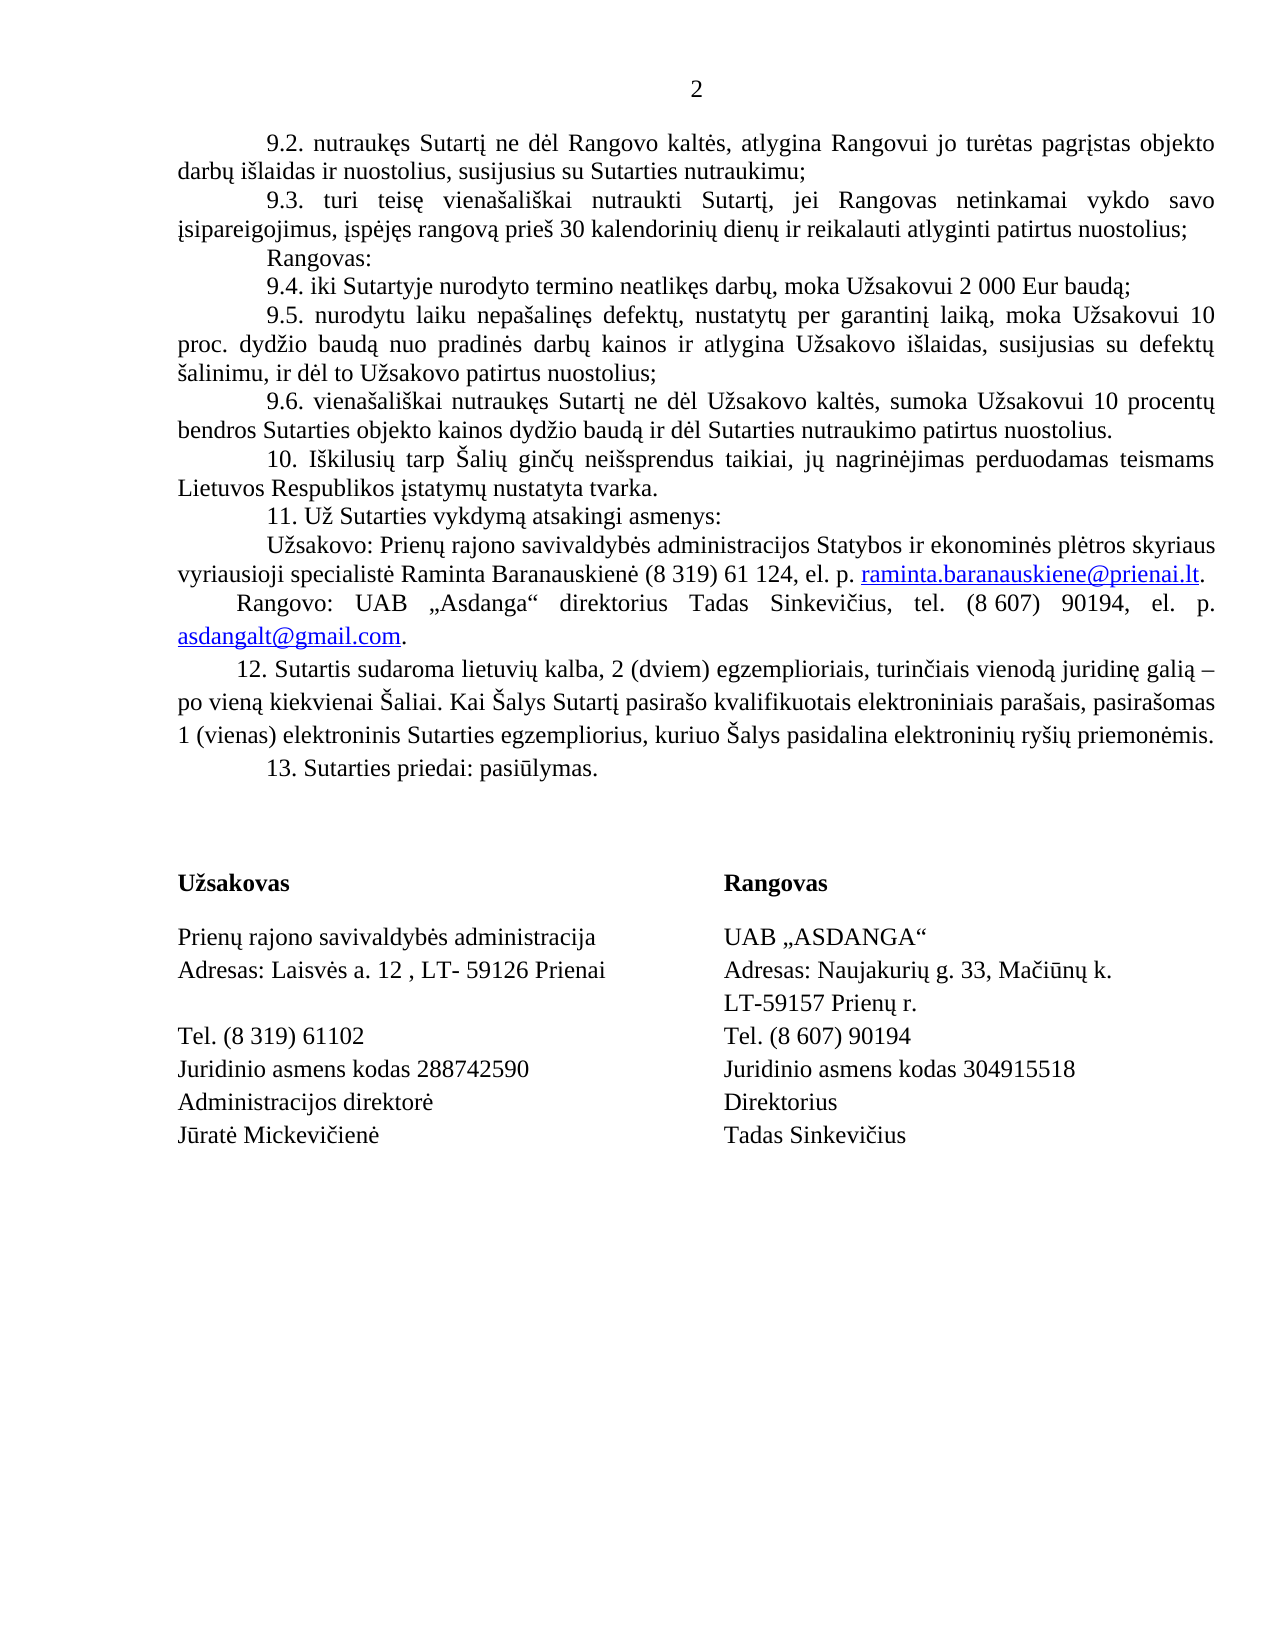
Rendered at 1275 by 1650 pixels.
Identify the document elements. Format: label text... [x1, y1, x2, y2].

text 11. Už Sutarties vykdymą atsakingi asmenys: [177, 501, 1216, 530]
table_cell [166, 1219, 679, 1273]
text 9.3. turi teisę vienašališkai nutraukti Sutartį, jei Rangovas netinkamai vykdo savo įsipareigojimus, įspėjęs rangovą prieš 30 kalendorinių dienų ir reikalauti atlyginti patirtus nuostolius; [177, 185, 1216, 243]
text Užsakovo: Prienų rajono savivaldybės administracijos Statybos ir ekonominės plėtros skyriaus vyriausioji specialistė Raminta Baranauskienė (8 319) 61 124, el. p. raminta.baranauskiene@prienai.lt. [177, 530, 1216, 588]
table_cell [1193, 1219, 1244, 1273]
text Prienų rajono savivaldybės administracija UAB „ASDANGA“ [162, 922, 1216, 950]
table_header Adresas: Laisvės a. 12 , LT- 59126 Prienai Tel. (8 319) 61102 Juridinio asmens kodas 288742590 Administracijos direktorė Jūratė Mickevičienė [166, 955, 664, 1219]
text 9.5. nurodytu laiku nepašalinęs defektų, nustatytų per garantinį laiką, moka Užsakovui 10 proc. dydžio baudą nuo pradinės darbų kainos ir atlygina Užsakovo išlaidas, susijusias su defektų šalinimu, ir dėl to Užsakovo patirtus nuostolius; [177, 300, 1216, 386]
text Rangovo: UAB „Asdanga“ direktorius Tadas Sinkevičius, tel. (8 607) 90194, el. p. asdangalt@gmail.com. [177, 588, 1216, 649]
table_cell [679, 1219, 1192, 1273]
text 9.6. vienašališkai nutraukęs Sutartį ne dėl Užsakovo kaltės, sumoka Užsakovui 10 procentų bendros Sutarties objekto kainos dydžio baudą ir dėl Sutarties nutraukimo patirtus nuostolius. [177, 386, 1216, 444]
text 9.4. iki Sutartyje nurodyto termino neatlikęs darbų, moka Užsakovui 2 000 Eur baudą; [177, 271, 1216, 300]
text 9.2. nutraukęs Sutartį ne dėl Rangovo kaltės, atlygina Rangovui jo turėtas pagrįstas objekto darbų išlaidas ir nuostolius, susijusius su Sutarties nutraukimu; [177, 128, 1216, 185]
text Užsakovas Rangovas [177, 868, 1216, 897]
text 10. Iškilusių tarp Šalių ginčų neišsprendus taikiai, jų nagrinėjimas perduodamas teismams Lietuvos Respublikos įstatymų nustatyta tvarka. [177, 444, 1216, 501]
table_header Adresas: Naujakurių g. 33, Mačiūnų k. LT-59157 Prienų r. Tel. (8 607) 90194 Juridinio asmens kodas 304915518 Direktorius Tadas Sinkevičius [665, 955, 1244, 1219]
text 12. Sutartis sudaroma lietuvių kalba, 2 (dviem) egzemplioriais, turinčiais vienodą juridinę galią – po vieną kiekvienai Šaliai. Kai Šalys Sutartį pasirašo kvalifikuotais elektroniniais parašais, pasirašomas 1 (vienas) elektroninis Sutarties egzempliorius, kuriuo Šalys pasidalina elektroninių ryšių priemonėmis. [177, 654, 1216, 748]
text 13. Sutarties priedai: pasiūlymas. [177, 753, 1216, 782]
text Rangovas: [177, 243, 1216, 271]
